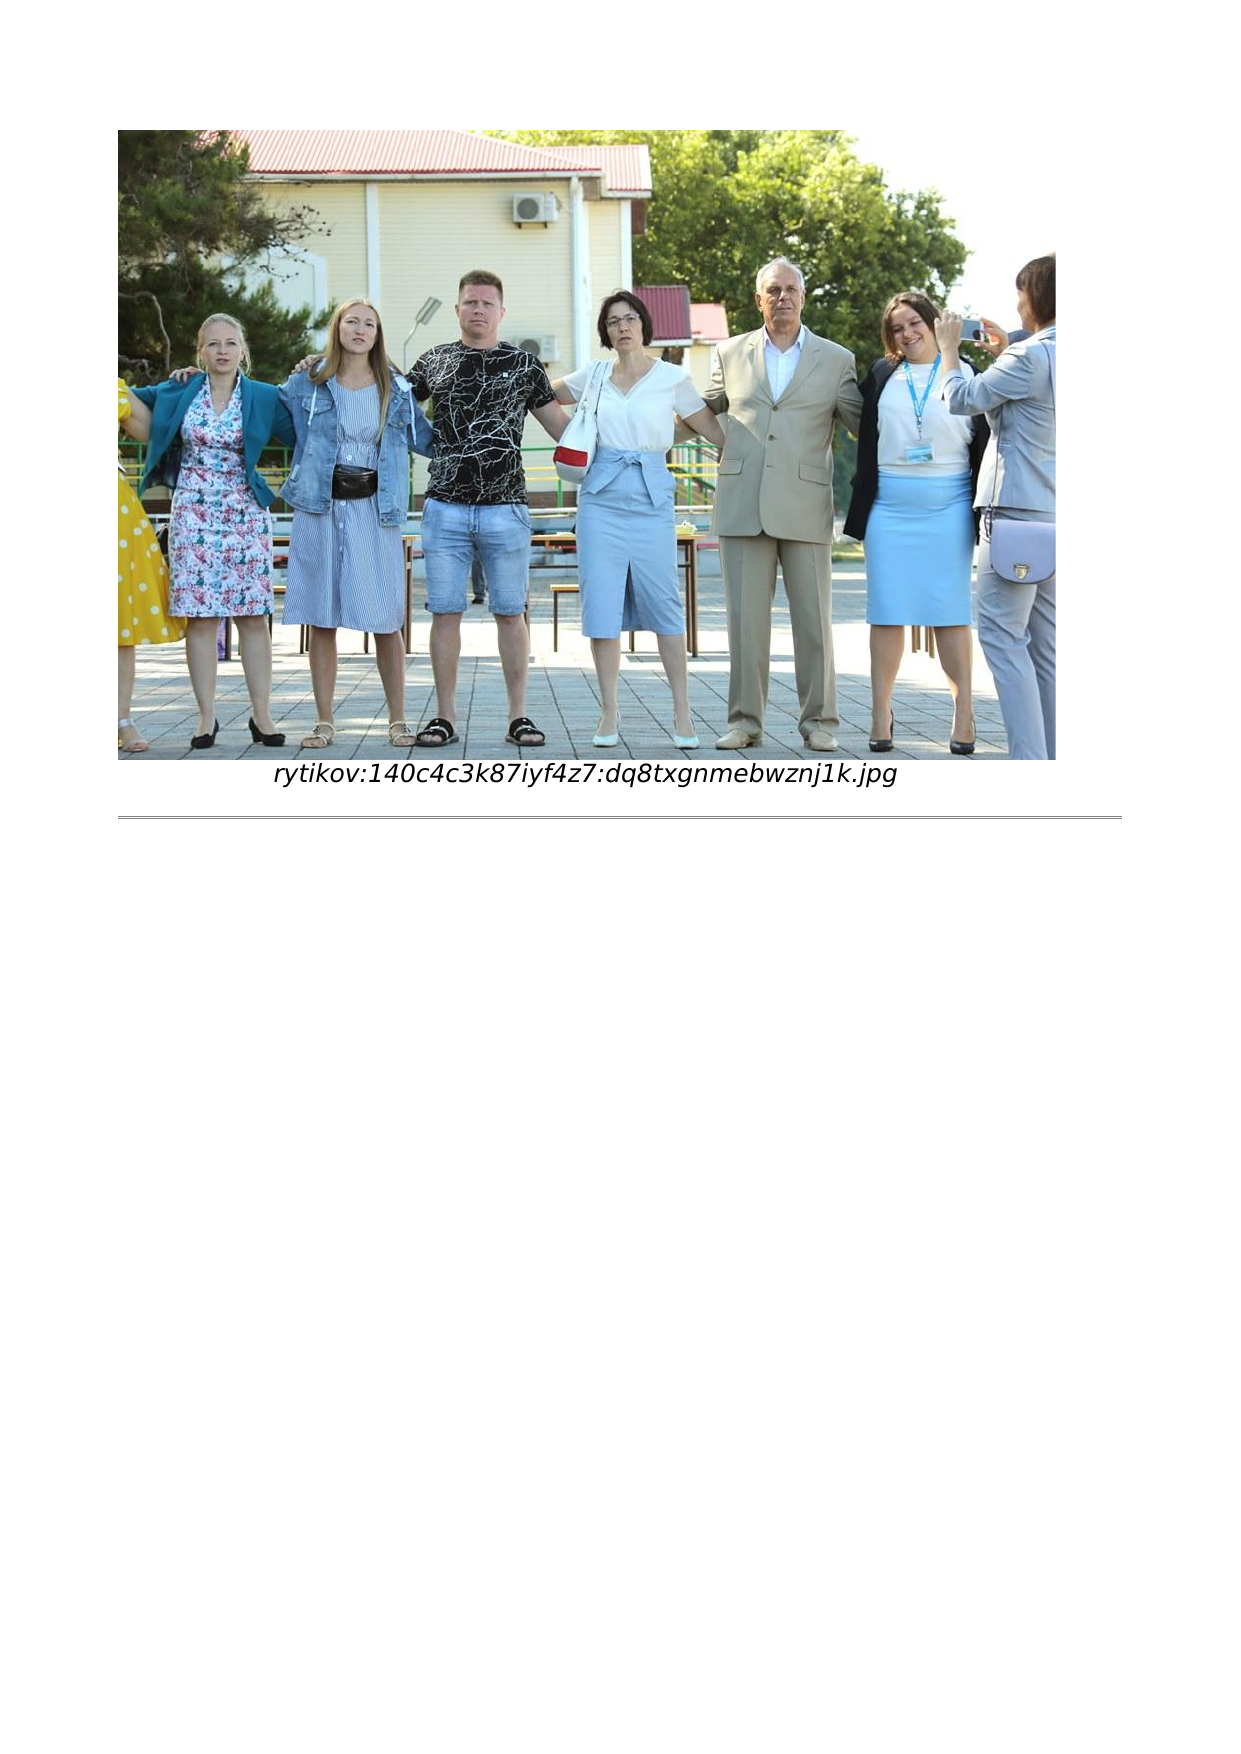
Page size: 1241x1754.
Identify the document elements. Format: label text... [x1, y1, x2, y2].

text rytikov:140c4c3k87iyf4z7:dq8txgnmebwznj1k.jpg [118, 760, 1056, 789]
picture [118, 130, 1056, 760]
